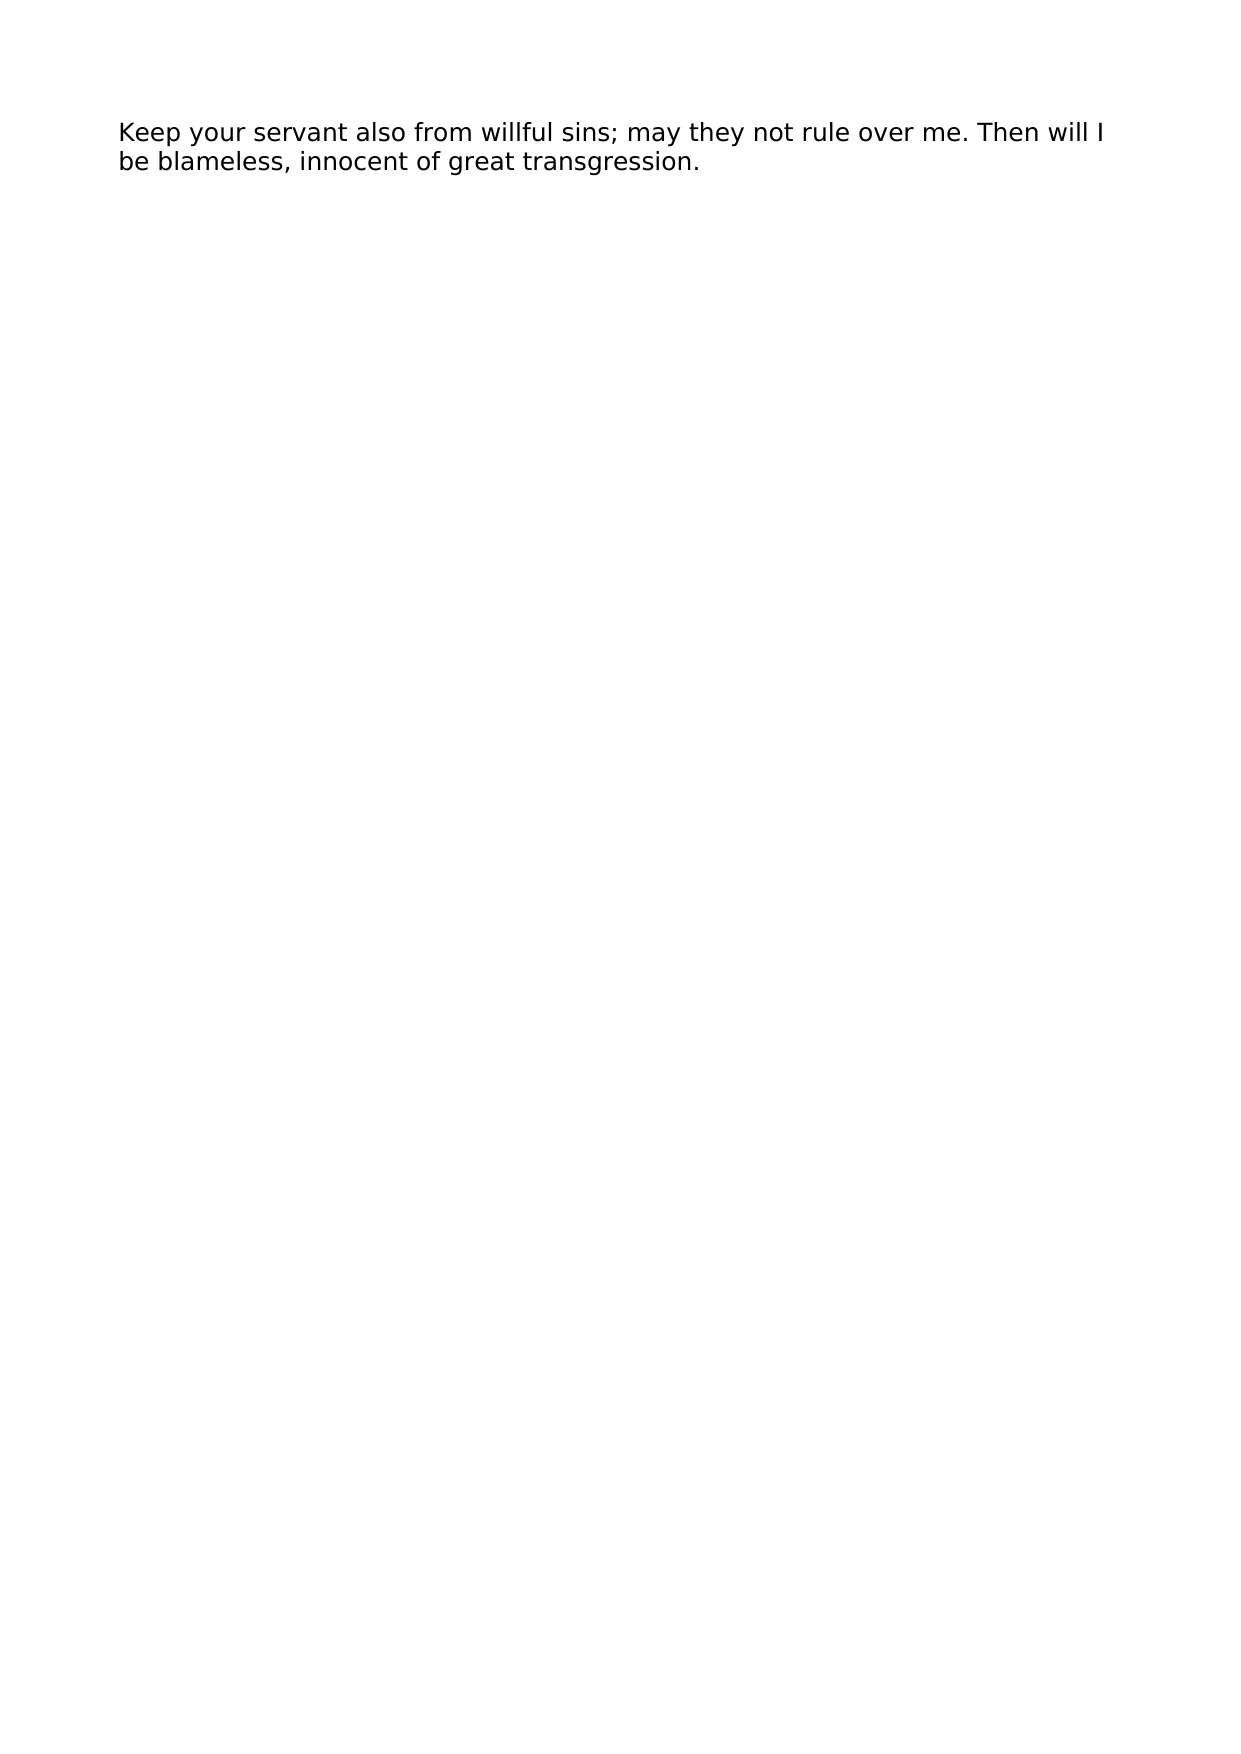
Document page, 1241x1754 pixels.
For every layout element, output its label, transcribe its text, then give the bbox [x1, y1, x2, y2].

text Keep your servant also from willful sins; may they not rule over me. Then will I be blameless, innocent of great transgression. [118, 118, 1122, 176]
